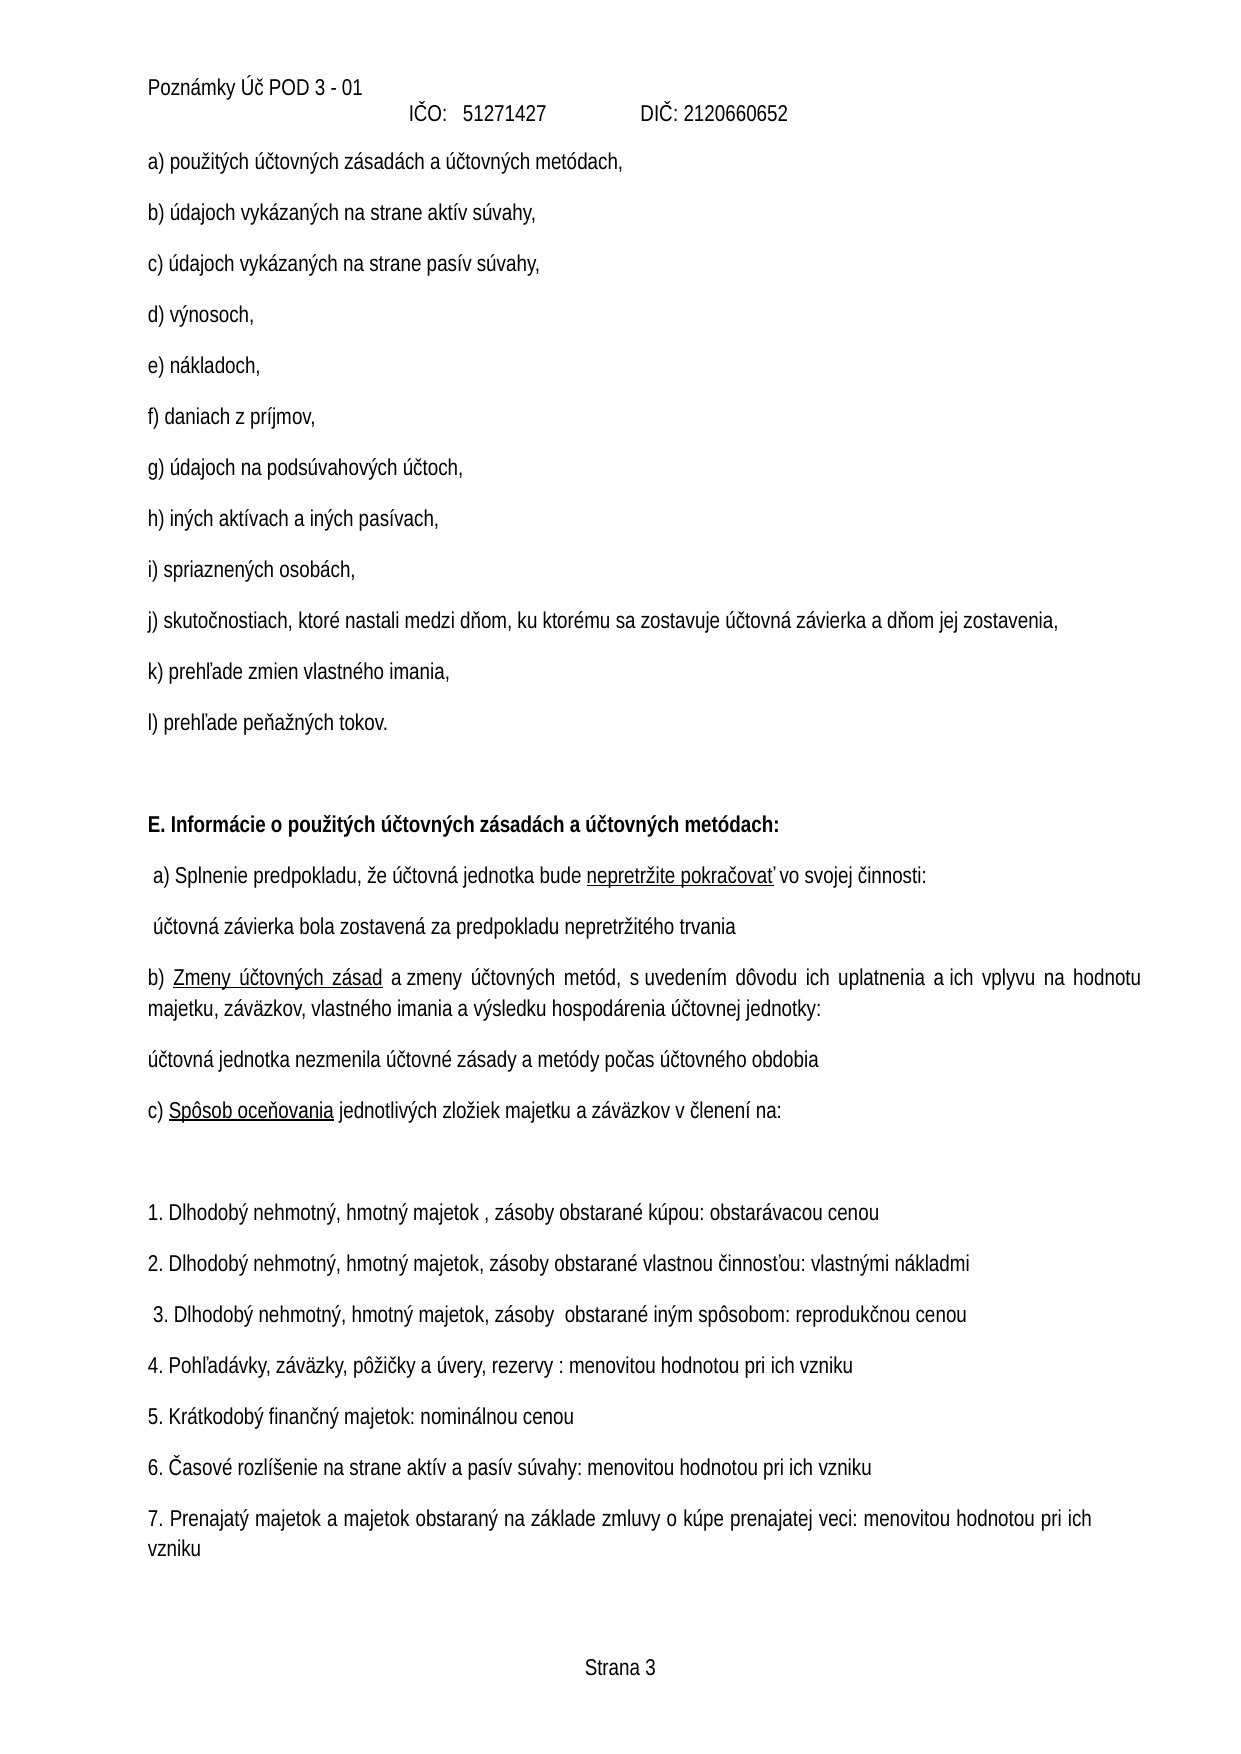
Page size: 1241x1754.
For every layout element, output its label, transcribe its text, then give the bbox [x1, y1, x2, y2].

text e) nákladoch, [148, 352, 1141, 378]
text 5. Krátkodobý finančný majetok: nominálnou cenou [148, 1403, 1092, 1429]
text 7. Prenajatý majetok a majetok obstaraný na základe zmluvy o kúpe prenajatej veci: menovitou hodnotou pri ich vzniku [148, 1505, 1092, 1562]
text 3. Dlhodobý nehmotný, hmotný majetok, zásoby obstarané iným spôsobom: reprodukčnou cenou [148, 1301, 1092, 1327]
text j) skutočnostiach, ktoré nastali medzi dňom, ku ktorému sa zostavuje účtovná závierka a dňom jej zostavenia, [148, 607, 1141, 633]
text f) daniach z príjmov, [148, 403, 1141, 429]
text l) prehľade peňažných tokov. [148, 709, 1141, 736]
text účtovná závierka bola zostavená za predpokladu nepretržitého trvania [148, 913, 1141, 940]
text b) Zmeny účtovných zásad a zmeny účtovných metód, s uvedením dôvodu ich uplatnenia a ich vplyvu na hodnotu majetku, záväzkov, vlastného imania a výsledku hospodárenia účtovnej jednotky: [148, 964, 1141, 1021]
text účtovná jednotka nezmenila účtovné zásady a metódy počas účtovného obdobia [148, 1046, 1141, 1072]
text c) Spôsob oceňovania jednotlivých zložiek majetku a záväzkov v členení na: [148, 1097, 1141, 1123]
text 2. Dlhodobý nehmotný, hmotný majetok, zásoby obstarané vlastnou činnosťou: vlastnými nákladmi [148, 1250, 1092, 1276]
text k) prehľade zmien vlastného imania, [148, 658, 1141, 684]
text 4. Pohľadávky, záväzky, pôžičky a úvery, rezervy : menovitou hodnotou pri ich vzniku [148, 1352, 1092, 1378]
text b) údajoch vykázaných na strane aktív súvahy, [148, 199, 1141, 225]
text E. Informácie o použitých účtovných zásadách a účtovných metódach: [148, 811, 1141, 838]
text 6. Časové rozlíšenie na strane aktív a pasív súvahy: menovitou hodnotou pri ich vzniku [148, 1454, 1092, 1480]
text a) použitých účtovných zásadách a účtovných metódach, [148, 148, 1141, 174]
text h) iných aktívach a iných pasívach, [148, 505, 1141, 531]
text a) Splnenie predpokladu, že účtovná jednotka bude nepretržite pokračovať vo svojej činnosti: [148, 862, 1141, 889]
text g) údajoch na podsúvahových účtoch, [148, 454, 1141, 480]
text c) údajoch vykázaných na strane pasív súvahy, [148, 250, 1141, 276]
text 1. Dlhodobý nehmotný, hmotný majetok , zásoby obstarané kúpou: obstarávacou cenou [148, 1199, 1092, 1225]
text d) výnosoch, [148, 301, 1141, 327]
text i) spriaznených osobách, [148, 556, 1141, 582]
